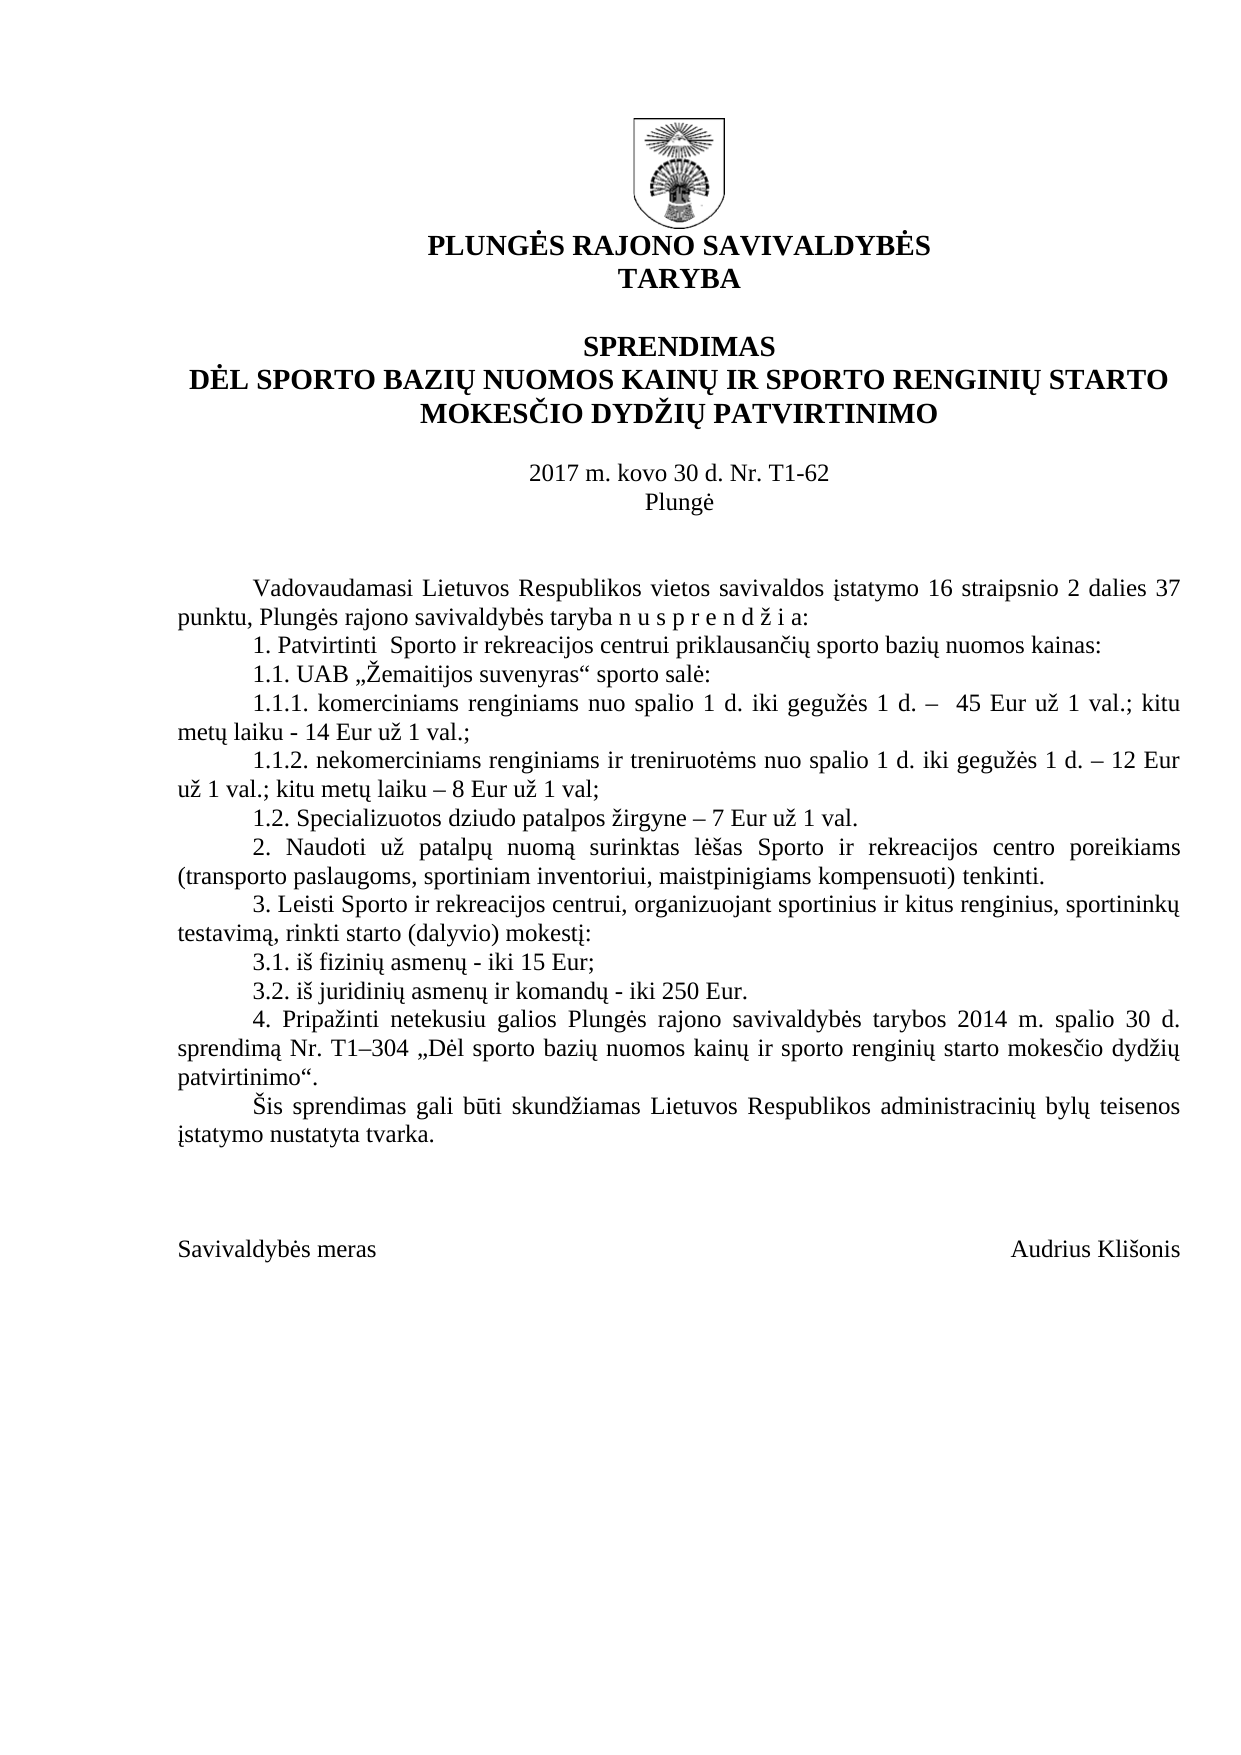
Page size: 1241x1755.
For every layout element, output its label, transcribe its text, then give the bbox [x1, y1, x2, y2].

text PLUNGĖS RAJONO SAVIVALDYBĖS [177, 228, 1181, 262]
text Vadovaudamasi Lietuvos Respublikos vietos savivaldos įstatymo 16 straipsnio 2 dalies 37 punktu, Plungės rajono savivaldybės taryba n u s p r e n d ž i a: [177, 573, 1181, 631]
text 2. Naudoti už patalpų nuomą surinktas lėšas Sporto ir rekreacijos centro poreikiams (transporto paslaugoms, sportiniam inventoriui, maistpinigiams kompensuoti) tenkinti. [177, 832, 1181, 889]
text 3.2. iš juridinių asmenų ir komandų - iki 250 Eur. [177, 976, 1181, 1004]
text 2017 m. kovo 30 d. Nr. T1-62 [177, 458, 1181, 487]
text 3.1. iš fizinių asmenų - iki 15 Eur; [177, 947, 1181, 976]
text 1.1.2. nekomerciniams renginiams ir treniruotėms nuo spalio 1 d. iki gegužės 1 d. – 12 Eur už 1 val.; kitu metų laiku – 8 Eur už 1 val; [177, 746, 1181, 803]
text DĖL SPORTO BAZIŲ NUOMOS KAINŲ IR SPORTO RENGINIŲ STARTO MOKESČIO DYDŽIŲ PATVIRTINIMO [177, 362, 1181, 429]
text 1.1. UAB „Žemaitijos suvenyras“ sporto salė: [177, 659, 1181, 688]
text Plungė [177, 487, 1181, 516]
text TARYBA [177, 262, 1181, 295]
text Savivaldybės meras Audrius Klišonis [177, 1234, 1181, 1263]
text 1. Patvirtinti Sporto ir rekreacijos centrui priklausančių sporto bazių nuomos kainas: [177, 631, 1181, 659]
text Šis sprendimas gali būti skundžiamas Lietuvos Respublikos administracinių bylų teisenos įstatymo nustatyta tvarka. [177, 1091, 1181, 1148]
text 4. Pripažinti netekusiu galios Plungės rajono savivaldybės tarybos 2014 m. spalio 30 d. sprendimą Nr. T1–304 „Dėl sporto bazių nuomos kainų ir sporto renginių starto mokesčio dydžių patvirtinimo“. [177, 1004, 1181, 1091]
text 3. Leisti Sporto ir rekreacijos centrui, organizuojant sportinius ir kitus renginius, sportininkų testavimą, rinkti starto (dalyvio) mokestį: [177, 889, 1181, 947]
text SPRENDIMAS [177, 329, 1181, 362]
text 1.1.1. komerciniams renginiams nuo spalio 1 d. iki gegužės 1 d. – 45 Eur už 1 val.; kitu metų laiku - 14 Eur už 1 val.; [177, 688, 1181, 746]
text 1.2. Specializuotos dziudo patalpos žirgyne – 7 Eur už 1 val. [177, 803, 1181, 832]
